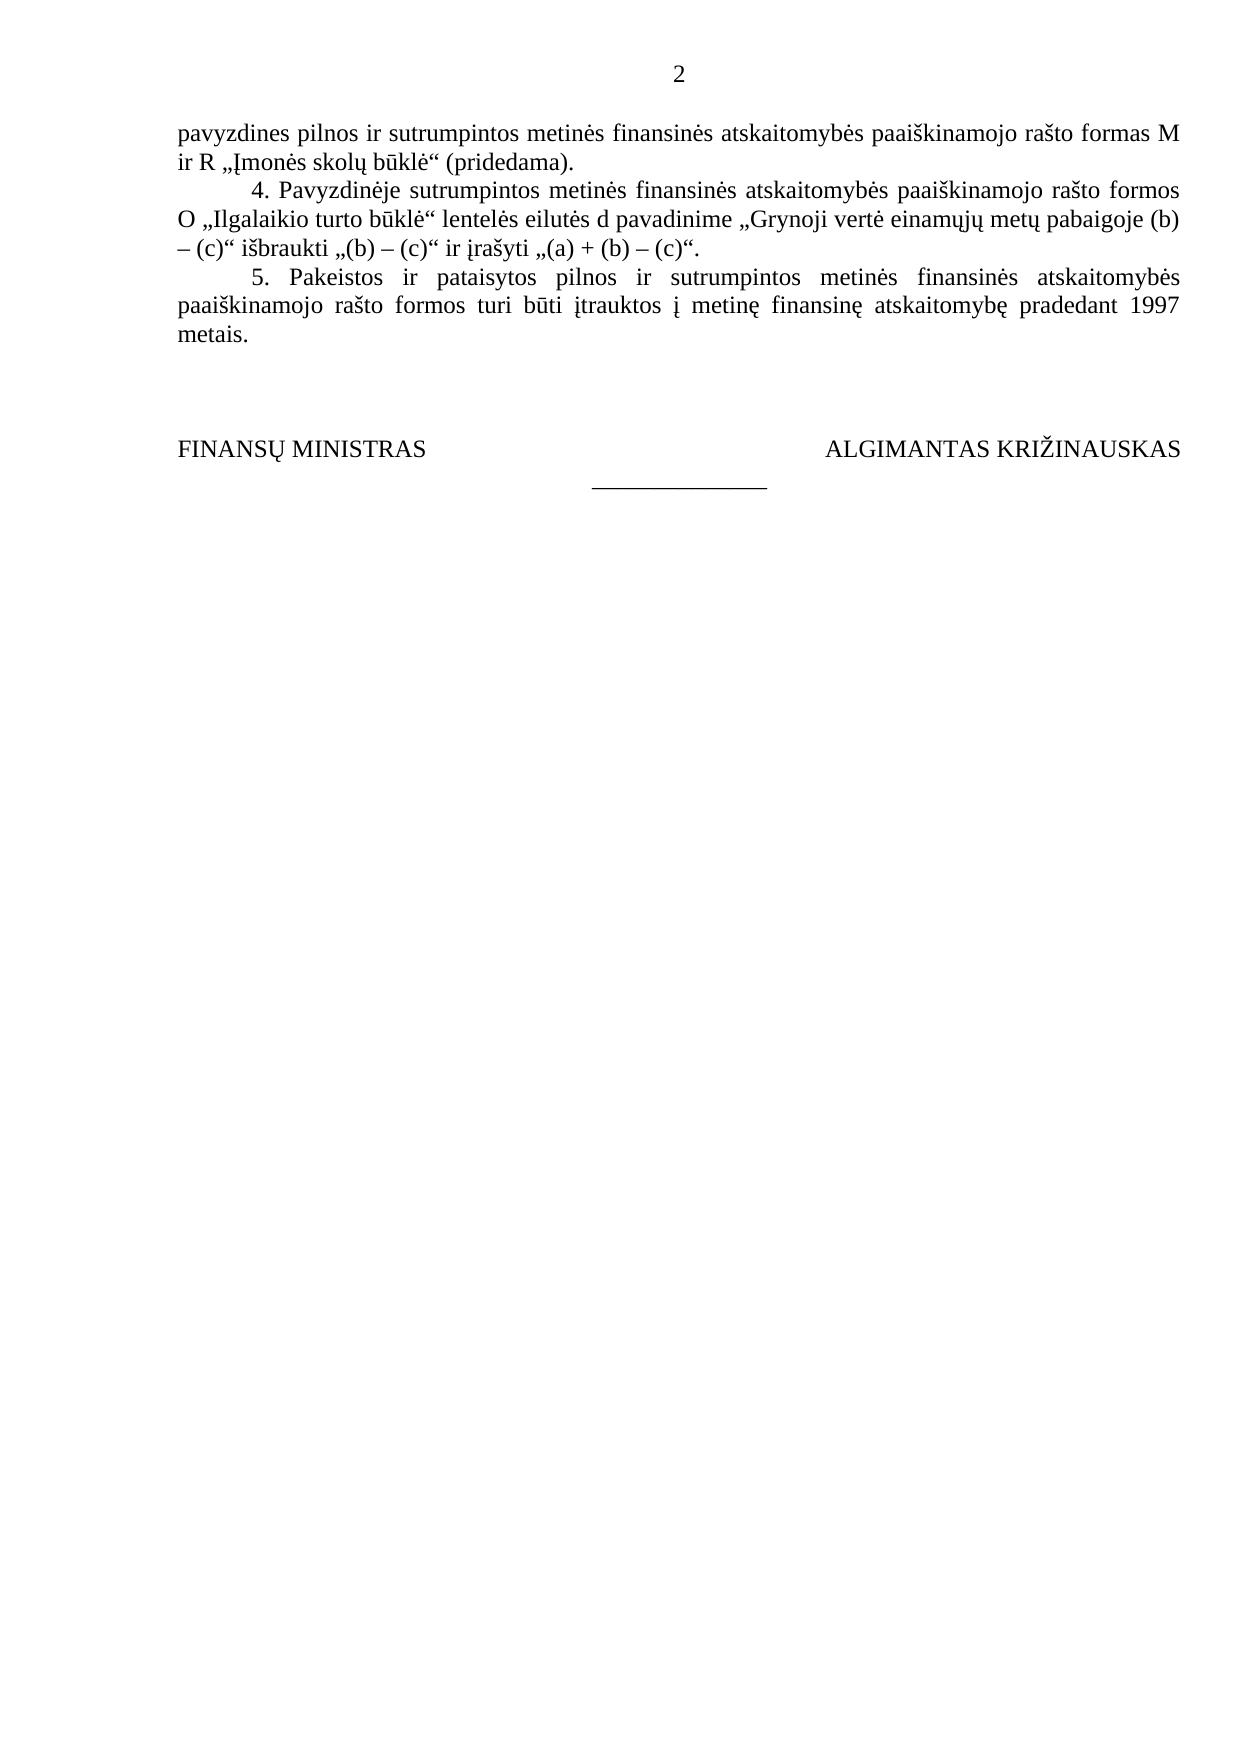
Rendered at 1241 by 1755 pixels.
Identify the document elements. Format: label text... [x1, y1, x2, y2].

text FINANSŲ MINISTRAS ALGIMANTAS KRIŽINAUSKAS [177, 434, 1181, 463]
text 5. Pakeistos ir pataisytos pilnos ir sutrumpintos metinės finansinės atskaitomybės paaiškinamojo rašto formos turi būti įtrauktos į metinę finansinę atskaitomybę pradedant 1997 metais. [177, 262, 1181, 348]
text ______________ [177, 463, 1181, 492]
text pavyzdines pilnos ir sutrumpintos metinės finansinės atskaitomybės paaiškinamojo rašto formas M ir R „Įmonės skolų būklė“ (pridedama). [177, 118, 1181, 176]
text 4. Pavyzdinėje sutrumpintos metinės finansinės atskaitomybės paaiškinamojo rašto formos O „Ilgalaikio turto būklė“ lentelės eilutės d pavadinime „Grynoji vertė einamųjų metų pabaigoje (b) – (c)“ išbraukti „(b) – (c)“ ir įrašyti „(a) + (b) – (c)“. [177, 176, 1181, 262]
